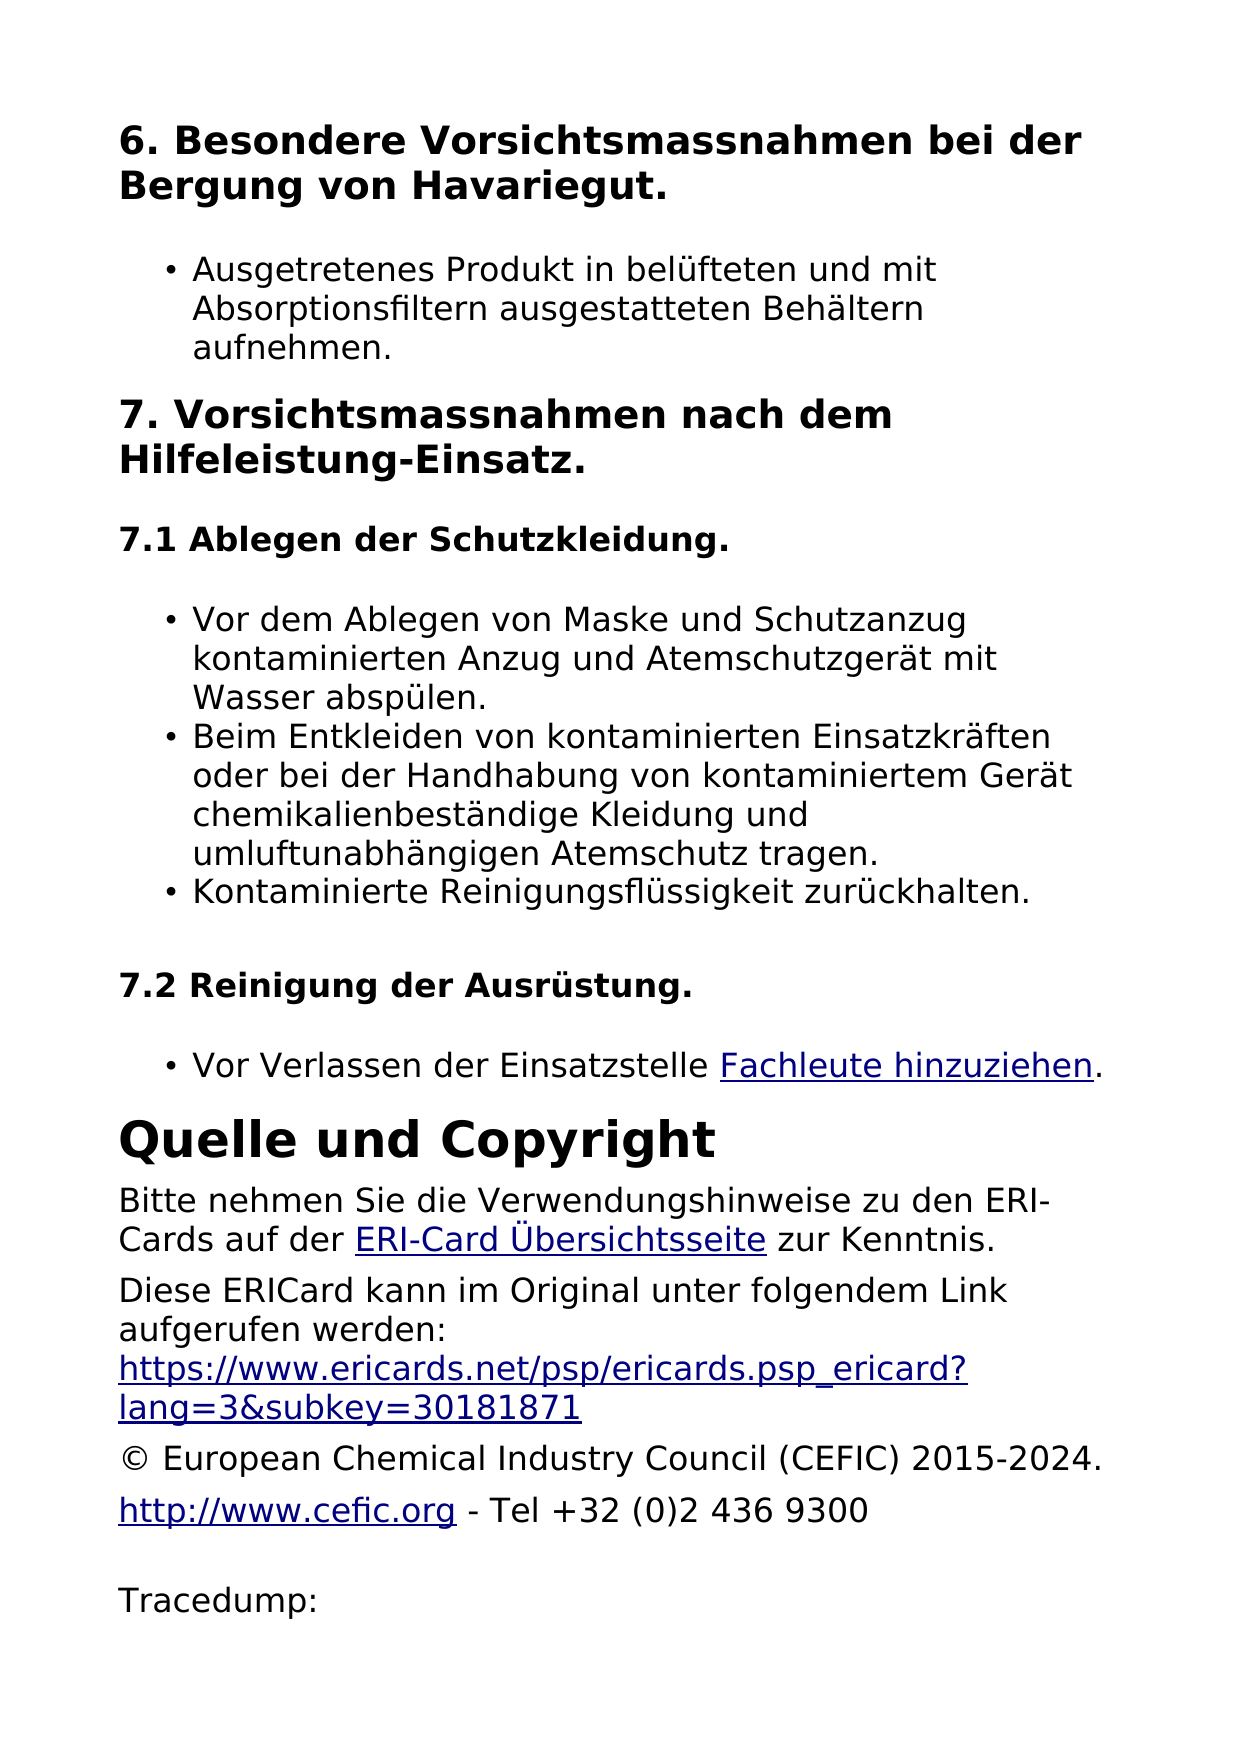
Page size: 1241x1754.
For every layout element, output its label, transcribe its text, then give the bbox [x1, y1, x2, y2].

subtitle 7. Vorsichtsmassnahmen nach dem Hilfeleistung-Einsatz. [118, 392, 1122, 482]
subtitle Quelle und Copyright [118, 1111, 1122, 1169]
list Beim Entkleiden von kontaminierten Einsatzkräften oder bei der Handhabung von kontaminiertem Gerät chemikalienbeständige Kleidung und umluftunabhängigen Atemschutz tragen. [177, 717, 1122, 873]
list Ausgetretenes Produkt in belüfteten und mit Absorptionsfiltern ausgestatteten Behältern aufnehmen. [177, 251, 1122, 367]
subtitle 6. Besondere Vorsichtsmassnahmen bei der Bergung von Havariegut. [118, 118, 1122, 208]
text Bitte nehmen Sie die Verwendungshinweise zu den ERI-Cards auf der ERI-Card Übersichtsseite zur Kenntnis. [118, 1182, 1122, 1259]
text Tracedump: [118, 1542, 1122, 1620]
list Vor dem Ablegen von Maske und Schutzanzug kontaminierten Anzug und Atemschutzgerät mit Wasser abspülen. [177, 601, 1122, 717]
list Kontaminierte Reinigungsflüssigkeit zurückhalten. [177, 873, 1122, 912]
text http://www.cefic.org - Tel +32 (0)2 436 9300 [118, 1491, 1122, 1530]
subtitle 7.1 Ablegen der Schutzkleidung. [118, 520, 1122, 559]
text © European Chemical Industry Council (CEFIC) 2015-2024. [118, 1440, 1122, 1478]
text Diese ERICard kann im Original unter folgendem Link aufgerufen werden: https://www.ericards.net/psp/ericards.psp_ericard?lang=3&subkey=30181871 [118, 1272, 1122, 1427]
list Vor Verlassen der Einsatzstelle Fachleute hinzuziehen. [177, 1047, 1122, 1086]
subtitle 7.2 Reinigung der Ausrüstung. [118, 966, 1122, 1005]
